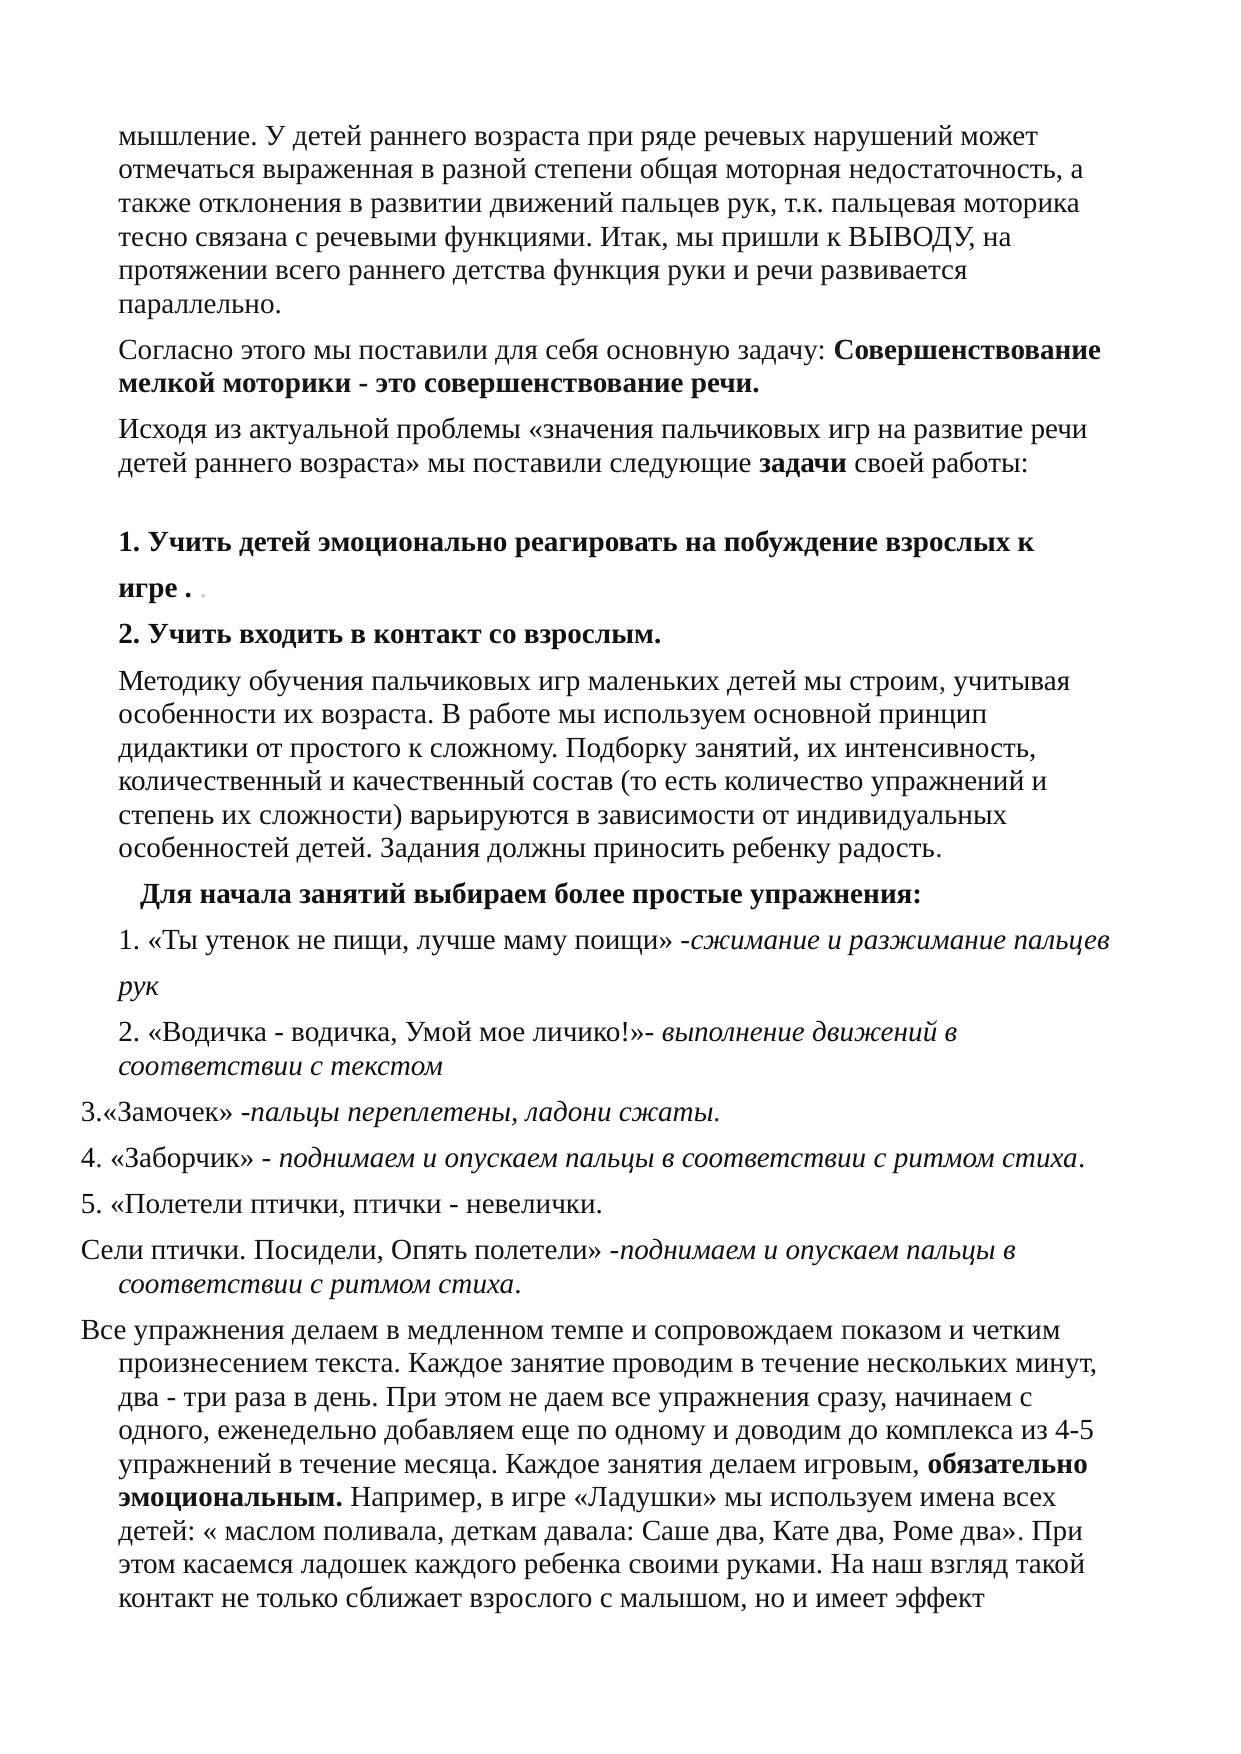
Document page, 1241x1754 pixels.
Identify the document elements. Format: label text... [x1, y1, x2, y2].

text мышление. У детей раннего возраста при ряде речевых нарушений может отмечаться выраженная в разной степени общая моторная недостаточность, а также отклонения в развитии движений пальцев рук, т.к. пальцевая моторика тесно связана с речевыми функциями. Итак, мы пришли к ВЫВОДУ, на протяжении всего раннего детства функция руки и речи развивается параллельно. [118, 118, 1122, 319]
text рук [118, 968, 1122, 1002]
text 5. «Полетели птички, птички - невелички. [81, 1186, 1122, 1220]
text 1. Учить детей эмоционально реагировать на побуждение взрослых к [118, 524, 1122, 558]
text 3.«Замочек» -пальцы переплетены, ладони сжаты. [81, 1094, 1122, 1128]
text Методику обучения пальчиковых игр маленьких детей мы строим, учитывая особенности их возраста. В работе мы используем основной принцип дидактики от простого к сложному. Подборку занятий, их интенсивность, количественный и качественный состав (то есть количество упражнений и степень их сложности) варьируются в зависимости от индивидуальных особенностей детей. Задания должны приносить ребенку радость. [118, 663, 1122, 864]
text 1. «Ты утенок не пищи, лучше маму поищи» -сжимание и разжимание пальцев [118, 922, 1122, 956]
text 2. «Водичка - водичка, Умой мое личико!»- выполнение движений в соответствии с текстом [118, 1014, 1122, 1082]
text Сели птички. Посидели, Опять полетели» -поднимаем и опускаем пальцы в соответствии с ритмом стиха. [81, 1232, 1122, 1299]
text игре . . [118, 571, 1122, 604]
text Для начала занятий выбираем более простые упражнения: [118, 876, 1122, 910]
text 4. «Заборчик» - поднимаем и опускаем пальцы в соответствии с ритмом стиха. [81, 1140, 1122, 1174]
text Исходя из актуальной проблемы «значения пальчиковых игр на развитие речи детей раннего возраста» мы поставили следующие задачи своей работы: [118, 411, 1122, 478]
text Все упражнения делаем в медленном темпе и сопровождаем показом и четким произнесением текста. Каждое занятие проводим в течение нескольких минут, два - три раза в день. При этом не даем все упражнения сразу, начинаем с одного, еженедельно добавляем еще по одному и доводим до комплекса из 4-5 упражнений в течение месяца. Каждое занятия делаем игровым, обязательно эмоциональным. Например, в игре «Ладушки» мы используем имена всех детей: « маслом поливала, деткам давала: Саше два, Кате два, Роме два». При этом касаемся ладошек каждого ребенка своими руками. На наш взгляд такой контакт не только сближает взрослого с малышом, но и имеет эффект [81, 1312, 1122, 1614]
text 2. Учить входить в контакт со взрослым. [118, 617, 1122, 650]
text Согласно этого мы поставили для себя основную задачу: Совершенствование мелкой моторики - это совершенствование речи. [118, 332, 1122, 399]
